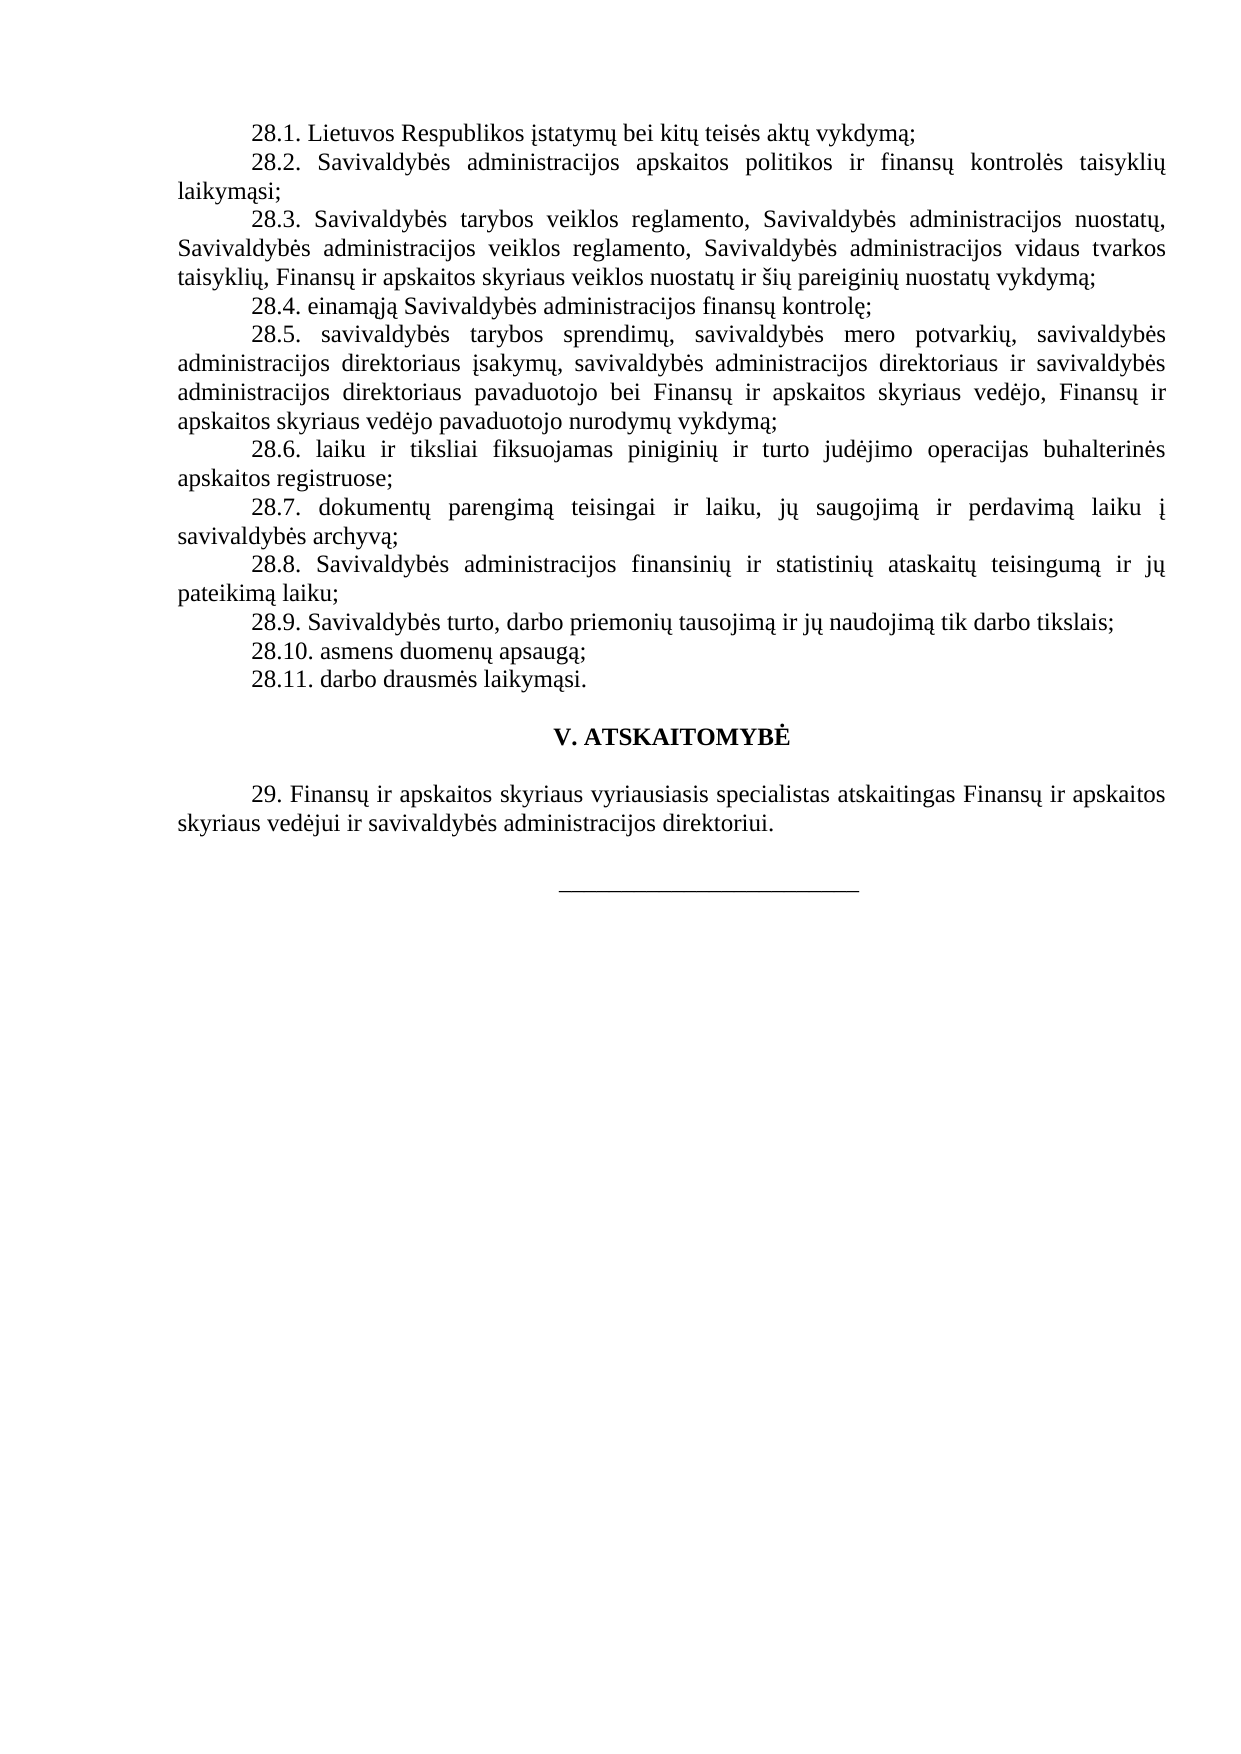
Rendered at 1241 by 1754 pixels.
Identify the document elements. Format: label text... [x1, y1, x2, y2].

text 28.10. asmens duomenų apsaugą; [177, 636, 1167, 664]
text V. ATSKAITOMYBĖ [177, 722, 1167, 751]
text 28.6. laiku ir tiksliai fiksuojamas piniginių ir turto judėjimo operacijas buhalterinės apskaitos registruose; [177, 434, 1167, 492]
text ________________________ [177, 866, 1167, 894]
text 28.8. Savivaldybės administracijos finansinių ir statistinių ataskaitų teisingumą ir jų pateikimą laiku; [177, 549, 1167, 607]
text 28.9. Savivaldybės turto, darbo priemonių tausojimą ir jų naudojimą tik darbo tikslais; [177, 607, 1167, 636]
text 28.1. Lietuvos Respublikos įstatymų bei kitų teisės aktų vykdymą; [177, 118, 1167, 147]
text 28.2. Savivaldybės administracijos apskaitos politikos ir finansų kontrolės taisyklių laikymąsi; [177, 147, 1167, 204]
text 28.11. darbo drausmės laikymąsi. [177, 664, 1167, 693]
text 28.4. einamąją Savivaldybės administracijos finansų kontrolę; [177, 291, 1167, 319]
text 28.3. Savivaldybės tarybos veiklos reglamento, Savivaldybės administracijos nuostatų, Savivaldybės administracijos veiklos reglamento, Savivaldybės administracijos vidaus tvarkos taisyklių, Finansų ir apskaitos skyriaus veiklos nuostatų ir šių pareiginių nuostatų vykdymą; [177, 204, 1167, 291]
text 28.5. savivaldybės tarybos sprendimų, savivaldybės mero potvarkių, savivaldybės administracijos direktoriaus įsakymų, savivaldybės administracijos direktoriaus ir savivaldybės administracijos direktoriaus pavaduotojo bei Finansų ir apskaitos skyriaus vedėjo, Finansų ir apskaitos skyriaus vedėjo pavaduotojo nurodymų vykdymą; [177, 319, 1167, 434]
text 29. Finansų ir apskaitos skyriaus vyriausiasis specialistas atskaitingas Finansų ir apskaitos skyriaus vedėjui ir savivaldybės administracijos direktoriui. [177, 779, 1167, 837]
text 28.7. dokumentų parengimą teisingai ir laiku, jų saugojimą ir perdavimą laiku į savivaldybės archyvą; [177, 492, 1167, 549]
